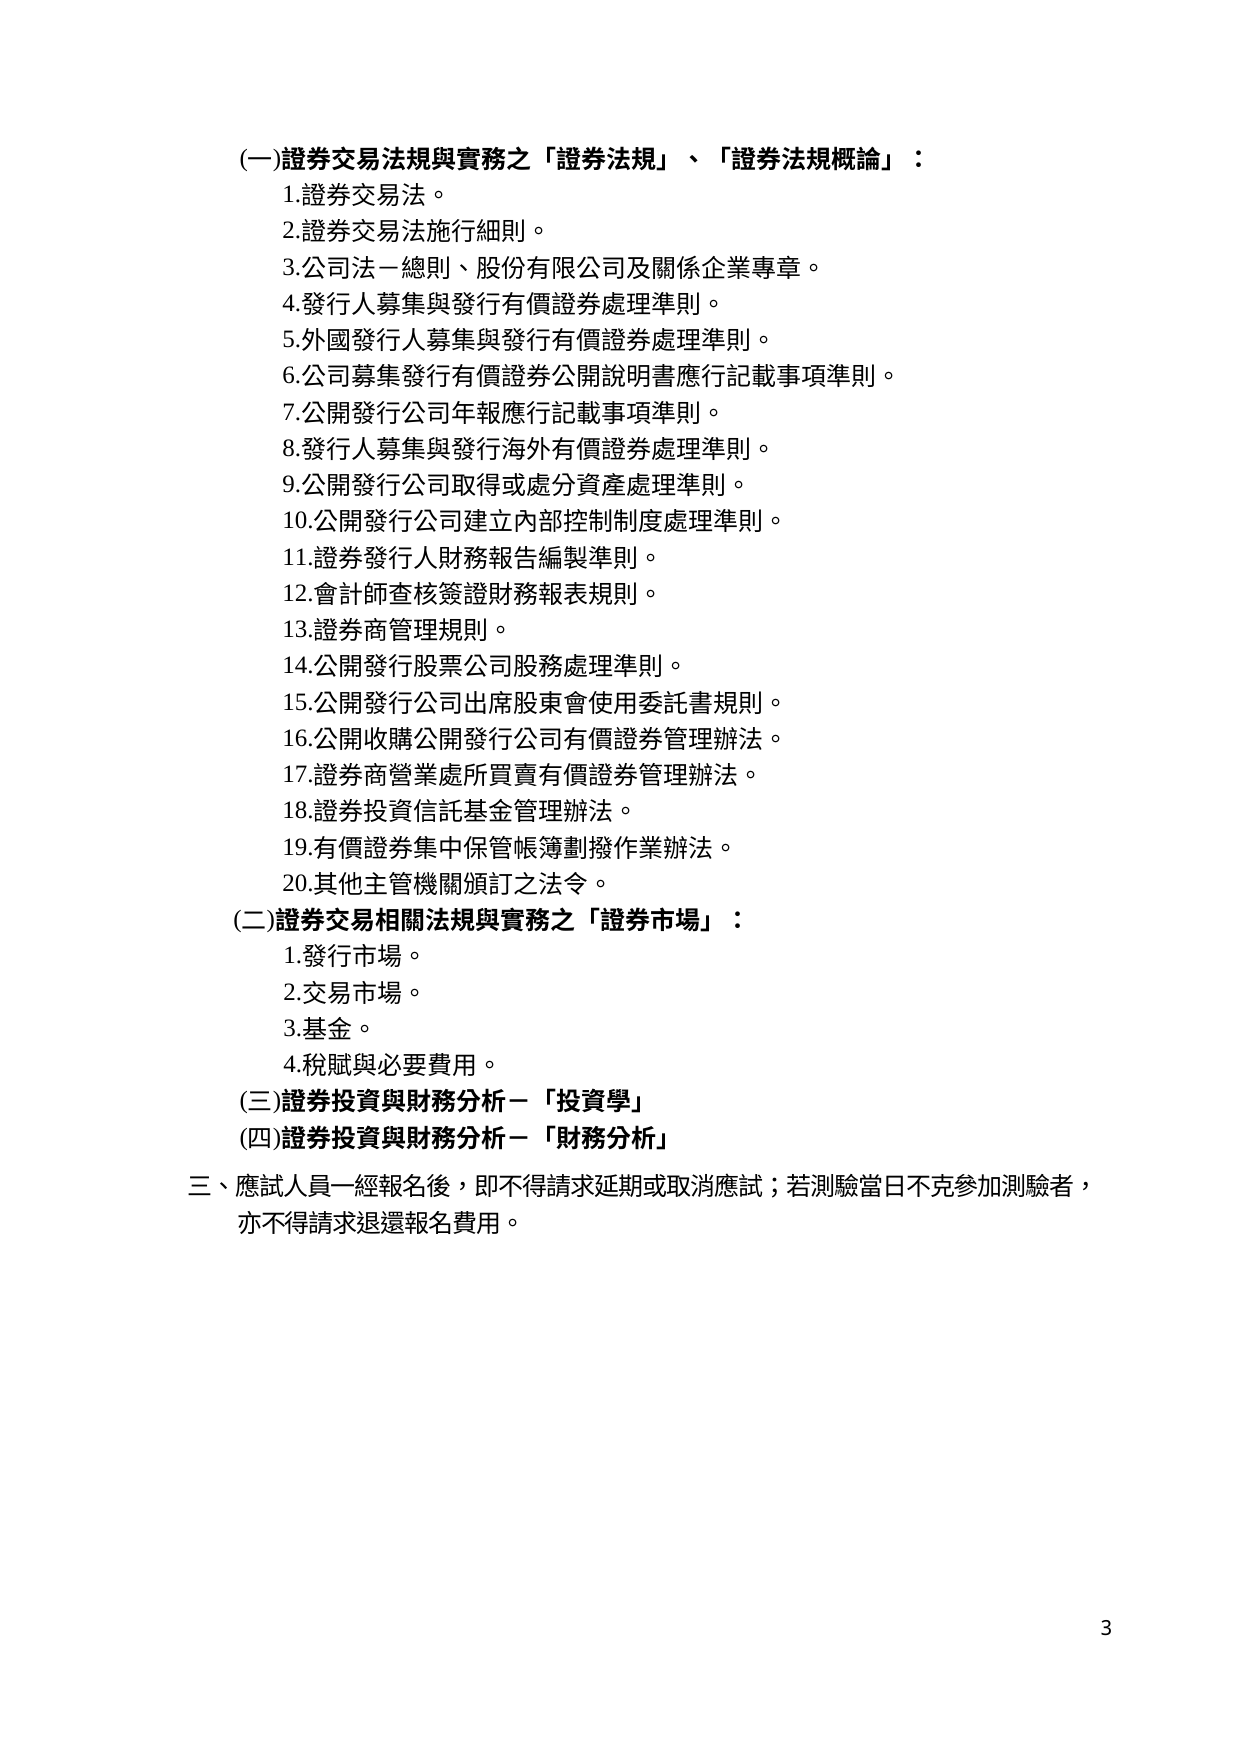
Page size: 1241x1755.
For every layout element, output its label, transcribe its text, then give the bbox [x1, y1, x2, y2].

text 3.基金。 [214, 1009, 1112, 1046]
text 20.其他主管機關頒訂之法令。 [258, 864, 1112, 901]
text 8.發行人募集與發行海外有價證券處理準則。 [258, 429, 1112, 466]
text 12.會計師查核簽證財務報表規則。 [258, 574, 1112, 611]
text 14.公開發行股票公司股務處理準則。 [258, 647, 1112, 683]
text 1.證券交易法。 [258, 176, 1112, 212]
text 10.公開發行公司建立內部控制制度處理準則。 [258, 502, 1112, 538]
text (四)證券投資與財務分析－「財務分析」 [139, 1118, 1112, 1154]
text 19.有價證券集中保管帳簿劃撥作業辦法。 [258, 828, 1112, 864]
text 3.公司法－總則、股份有限公司及關係企業專章。 [258, 248, 1112, 284]
text (三)證券投資與財務分析－「投資學」 [233, 1082, 1112, 1118]
text 2.交易市場。 [214, 973, 1112, 1009]
text 2.證券交易法施行細則。 [258, 212, 1112, 248]
text 三、應試人員一經報名後，即不得請求延期或取消應試；若測驗當日不克參加測驗者，亦不得請求退還報名費用。 [187, 1167, 1112, 1239]
text 15.公開發行公司出席股東會使用委託書規則。 [258, 683, 1112, 719]
text (一)證券交易法規與實務之「證券法規」、「證券法規概論」： [233, 139, 1112, 176]
text 13.證券商管理規則。 [258, 611, 1112, 647]
text 17.證券商營業處所買賣有價證券管理辦法。 [258, 756, 1112, 792]
text 6.公司募集發行有價證券公開說明書應行記載事項準則。 [258, 357, 1112, 393]
text 4.發行人募集與發行有價證券處理準則。 [258, 284, 1112, 321]
text 4.稅賦與必要費用。 [214, 1046, 1112, 1082]
text 11.證券發行人財務報告編製準則。 [258, 538, 1112, 574]
text 18.證券投資信託基金管理辦法。 [258, 792, 1112, 828]
text 9.公開發行公司取得或處分資產處理準則。 [258, 466, 1112, 502]
text 7.公開發行公司年報應行記載事項準則。 [258, 393, 1112, 429]
text 5.外國發行人募集與發行有價證券處理準則。 [258, 321, 1112, 357]
text 1.發行市場。 [214, 937, 1112, 973]
text (二)證券交易相關法規與實務之「證券市場」： [214, 901, 1112, 937]
text 16.公開收購公開發行公司有價證券管理辦法。 [258, 719, 1112, 756]
